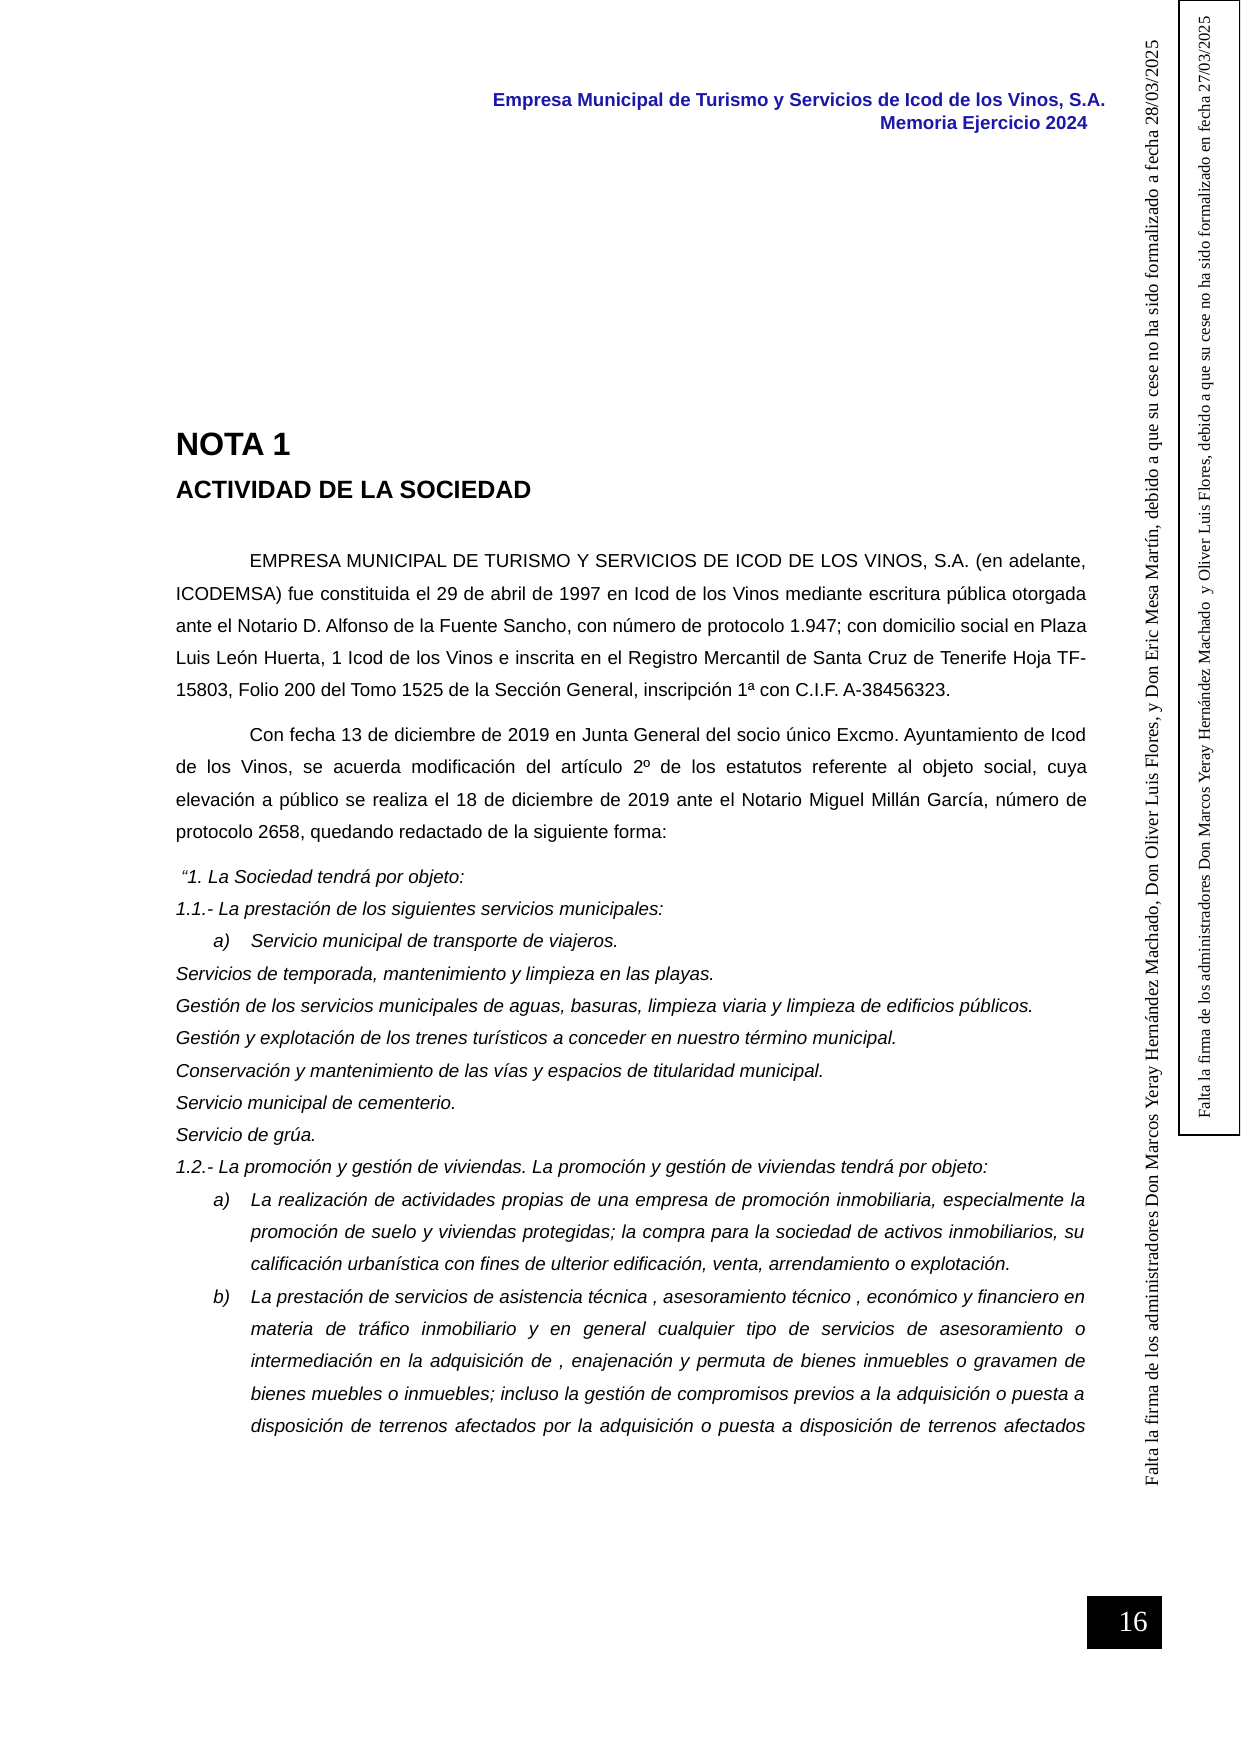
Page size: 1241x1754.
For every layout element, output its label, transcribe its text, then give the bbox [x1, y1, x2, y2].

text 1.2.- La promoción y gestión de viviendas. La promoción y gestión de viviendas tendrá por objeto: [176, 1156, 1087, 1178]
list La prestación de servicios de asistencia técnica , asesoramiento técnico , económico y financiero en materia de tráfico inmobiliario y en general cualquier tipo de servicios de asesoramiento o intermediación en la adquisición de , enajenación y permuta de bienes inmuebles o gravamen de bienes muebles o inmuebles; incluso la gestión de compromisos previos a la adquisición o puesta a disposición de terrenos afectados por la adquisición o puesta a disposición de terrenos afectados [213, 1286, 1087, 1436]
text Conservación y mantenimiento de las vías y espacios de titularidad municipal. [176, 1059, 1087, 1081]
text EMPRESA MUNICIPAL DE TURISMO Y SERVICIOS DE ICOD DE LOS VINOS, S.A. (en adelante, ICODEMSA) fue constituida el 29 de abril de 1997 en Icod de los Vinos mediante escritura pública otorgada ante el Notario D. Alfonso de la Fuente Sancho, con número de protocolo 1.947; con domicilio social en Plaza Luis León Huerta, 1 Icod de los Vinos e inscrita en el Registro Mercantil de Santa Cruz de Tenerife Hoja TF-15803, Folio 200 del Tomo 1525 de la Sección General, inscripción 1ª con C.I.F. A-38456323. [176, 550, 1087, 701]
text NOTA 1 [176, 425, 1087, 462]
text Gestión de los servicios municipales de aguas, basuras, limpieza viaria y limpieza de edificios públicos. [176, 995, 1087, 1016]
list La realización de actividades propias de una empresa de promoción inmobiliaria, especialmente la promoción de suelo y viviendas protegidas; la compra para la sociedad de activos inmobiliarios, su calificación urbanística con fines de ulterior edificación, venta, arrendamiento o explotación. [213, 1189, 1087, 1275]
text ACTIVIDAD DE LA SOCIEDAD [176, 475, 1087, 503]
text Servicios de temporada, mantenimiento y limpieza en las playas. [176, 963, 1087, 984]
text 1.1.- La prestación de los siguientes servicios municipales: [176, 898, 1087, 919]
text Servicio de grúa. [176, 1124, 1087, 1146]
text Gestión y explotación de los trenes turísticos a conceder en nuestro término municipal. [176, 1027, 1087, 1049]
text Con fecha 13 de diciembre de 2019 en Junta General del socio único Excmo. Ayuntamiento de Icod de los Vinos, se acuerda modificación del artículo 2º de los estatutos referente al objeto social, cuya elevación a público se realiza el 18 de diciembre de 2019 ante el Notario Miguel Millán García, número de protocolo 2658, quedando redactado de la siguiente forma: [176, 724, 1087, 842]
text Servicio municipal de cementerio. [176, 1092, 1087, 1113]
list Servicio municipal de transporte de viajeros. [213, 930, 1087, 952]
text “1. La Sociedad tendrá por objeto: [176, 866, 1087, 887]
